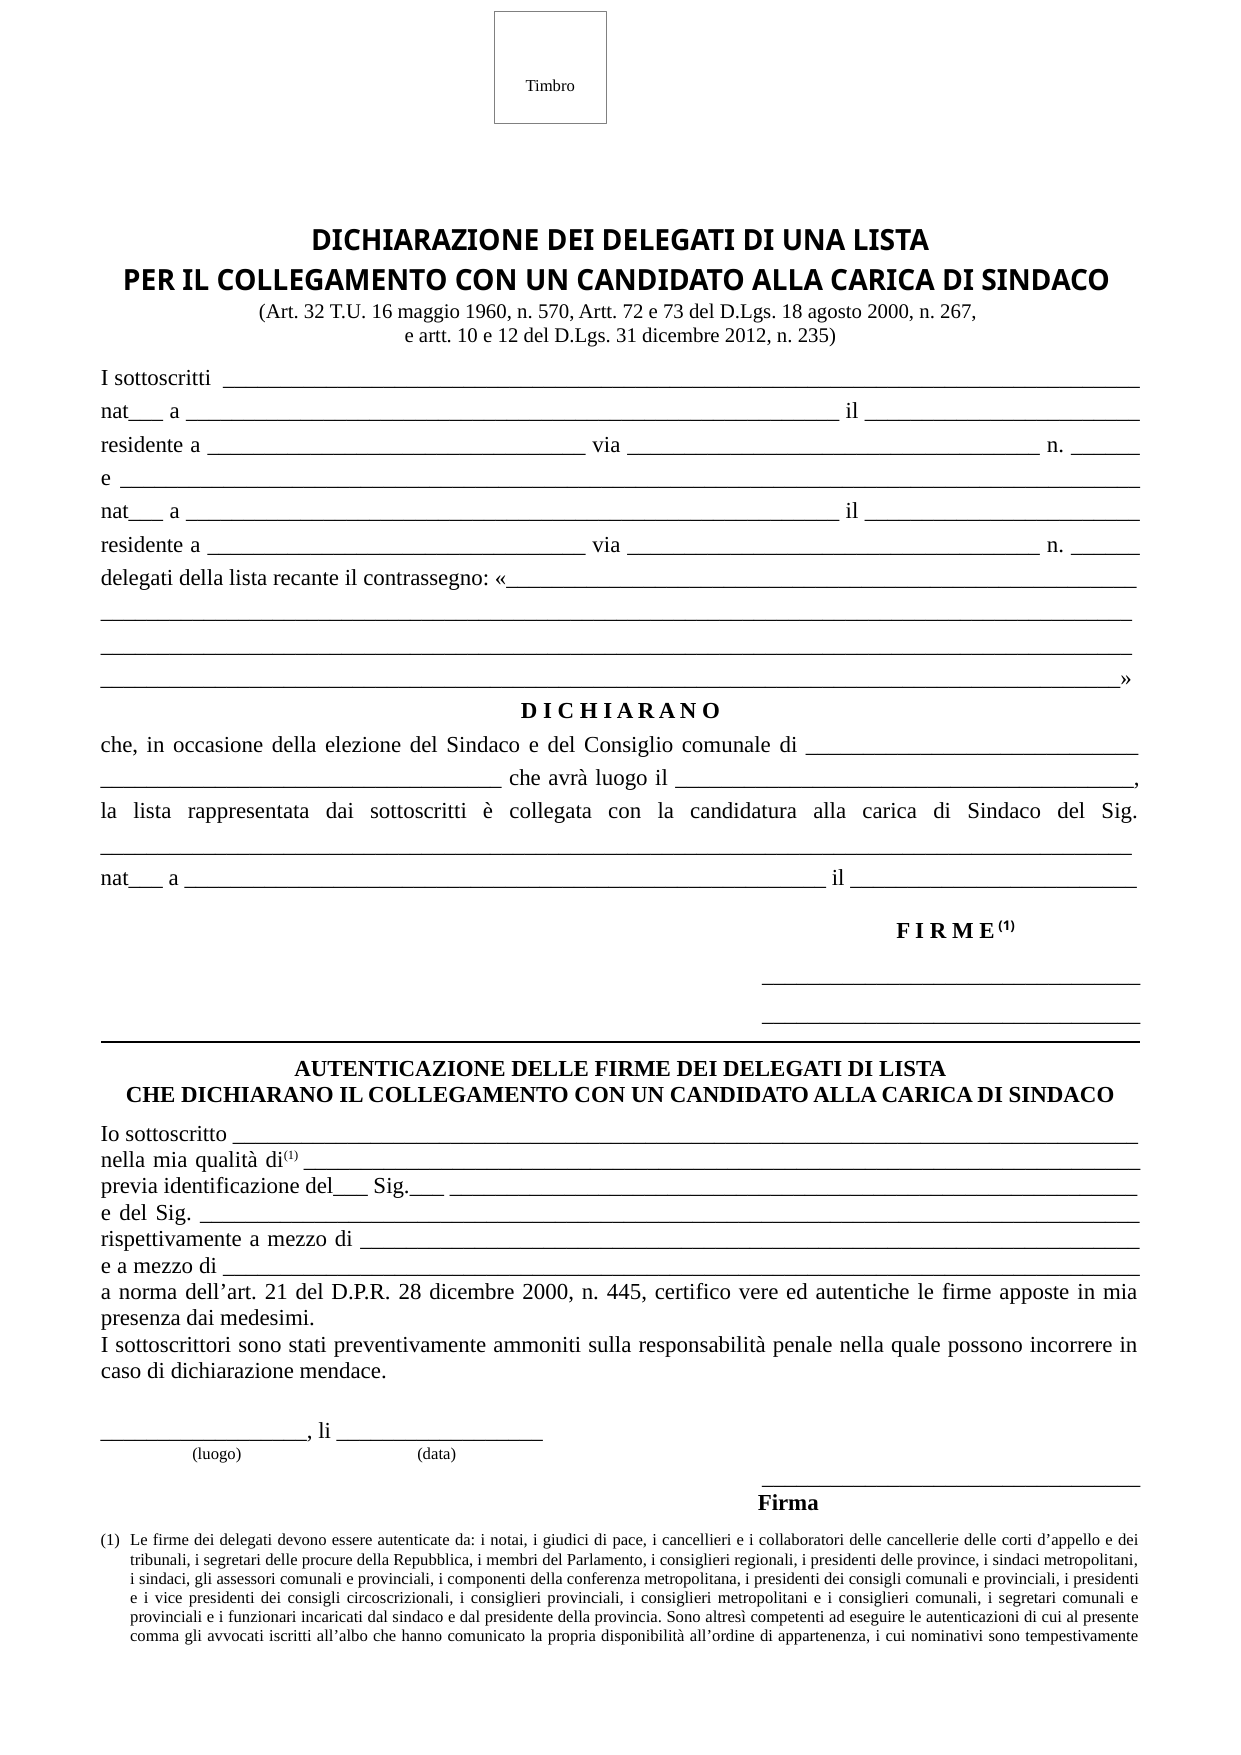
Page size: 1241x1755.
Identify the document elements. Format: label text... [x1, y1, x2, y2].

text D I C H I A R A N O [100, 692, 1140, 726]
text (luogo) (data) [100, 1444, 1140, 1463]
text _________________________________________________________________________________________» [100, 659, 1140, 692]
text e artt. 10 e 12 del D.Lgs. 31 dicembre 2012, n. 235) [100, 323, 1140, 347]
text PER IL COLLEGAMENTO CON UN CANDIDATO ALLA CARICA DI SINDACO [100, 259, 1140, 299]
text _________________________________ [100, 1463, 1140, 1489]
text nella mia qualità di(1) _________________________________________________________________________ previa identificazione del___ Sig.___ ____________________________________________________________ [101, 1146, 1140, 1199]
text e del Sig. __________________________________________________________________________________ rispettivamente a mezzo di ____________________________________________________________________ e a mezzo di ________________________________________________________________________________ a norma dell’art. 21 del D.P.R. 28 dicembre 2000, n. 445, certifico vere ed autentiche le firme apposte in mia presenza dai medesimi. [101, 1199, 1140, 1331]
text __________________, li __________________ [100, 1417, 1140, 1444]
text _________________________________ [100, 961, 1140, 987]
text (Art. 32 T.U. 16 maggio 1960, n. 570, Artt. 72 e 73 del D.Lgs. 18 agosto 2000, n. 267, [100, 299, 1140, 323]
text I sottoscrittori sono stati preventivamente ammoniti sulla responsabilità penale nella quale possono incorrere in caso di dichiarazione mendace. [101, 1331, 1140, 1383]
text __________________________________________________________________________________________ [101, 592, 1140, 626]
text CHE DICHIARANO IL COLLEGAMENTO CON UN CANDIDATO ALLA CARICA DI SINDACO [100, 1081, 1140, 1107]
title DICHIARAZIONE DEI DELEGATI DI UNA LISTA [100, 219, 1140, 259]
text __________________________________________________________________________________________ [101, 626, 1140, 659]
text (1) Le firme dei delegati devono essere autenticate da: i notai, i giudici di pace, i cancellieri e i collaboratori delle cancellerie delle corti d’appello e dei tribunali, i segretari delle procure della Repubblica, i membri del Parlamento, i consiglieri regionali, i presidenti delle province, i sindaci metropolitani, i sindaci, gli assessori comunali e provinciali, i componenti della conferenza metropolitana, i presidenti dei consigli comunali e provinciali, i presidenti e i vice presidenti dei consigli circoscrizionali, i consiglieri provinciali, i consiglieri metropolitani e i consiglieri comunali, i segretari comunali e provinciali e i funzionari incaricati dal sindaco e dal presidente della provincia. Sono altresì competenti ad eseguire le autenticazioni di cui al presente comma gli avvocati iscritti all’albo che hanno comunicato la propria disponibilità all’ordine di appartenenza, i cui nominativi sono tempestivamente [100, 1530, 1140, 1645]
text F I R M E (1) [100, 914, 1140, 945]
text AUTENTICAZIONE DELLE FIRME DEI DELEGATI DI LISTA [100, 1055, 1140, 1081]
text che, in occasione della elezione del Sindaco e del Consiglio comunale di _____________________________ ___________________________________ che avrà luogo il ________________________________________, la lista rappresentata dai sottoscritti è collegata con la candidatura alla carica di Sindaco del Sig. __________________________________________________________________________________________ nat___ a ________________________________________________________ il _________________________ [100, 726, 1140, 892]
text I sottoscritti ________________________________________________________________________________ nat___ a _________________________________________________________ il ________________________ residente a _________________________________ via ____________________________________ n. ______ e _________________________________________________________________________________________ nat___ a _________________________________________________________ il ________________________ residente a _________________________________ via ____________________________________ n. ______ delegati della lista recante il contrassegno: «_______________________________________________________ [101, 359, 1140, 592]
text Firma [100, 1489, 1140, 1516]
text Io sottoscritto _______________________________________________________________________________ [100, 1120, 1140, 1146]
text _________________________________ [101, 1000, 1140, 1027]
